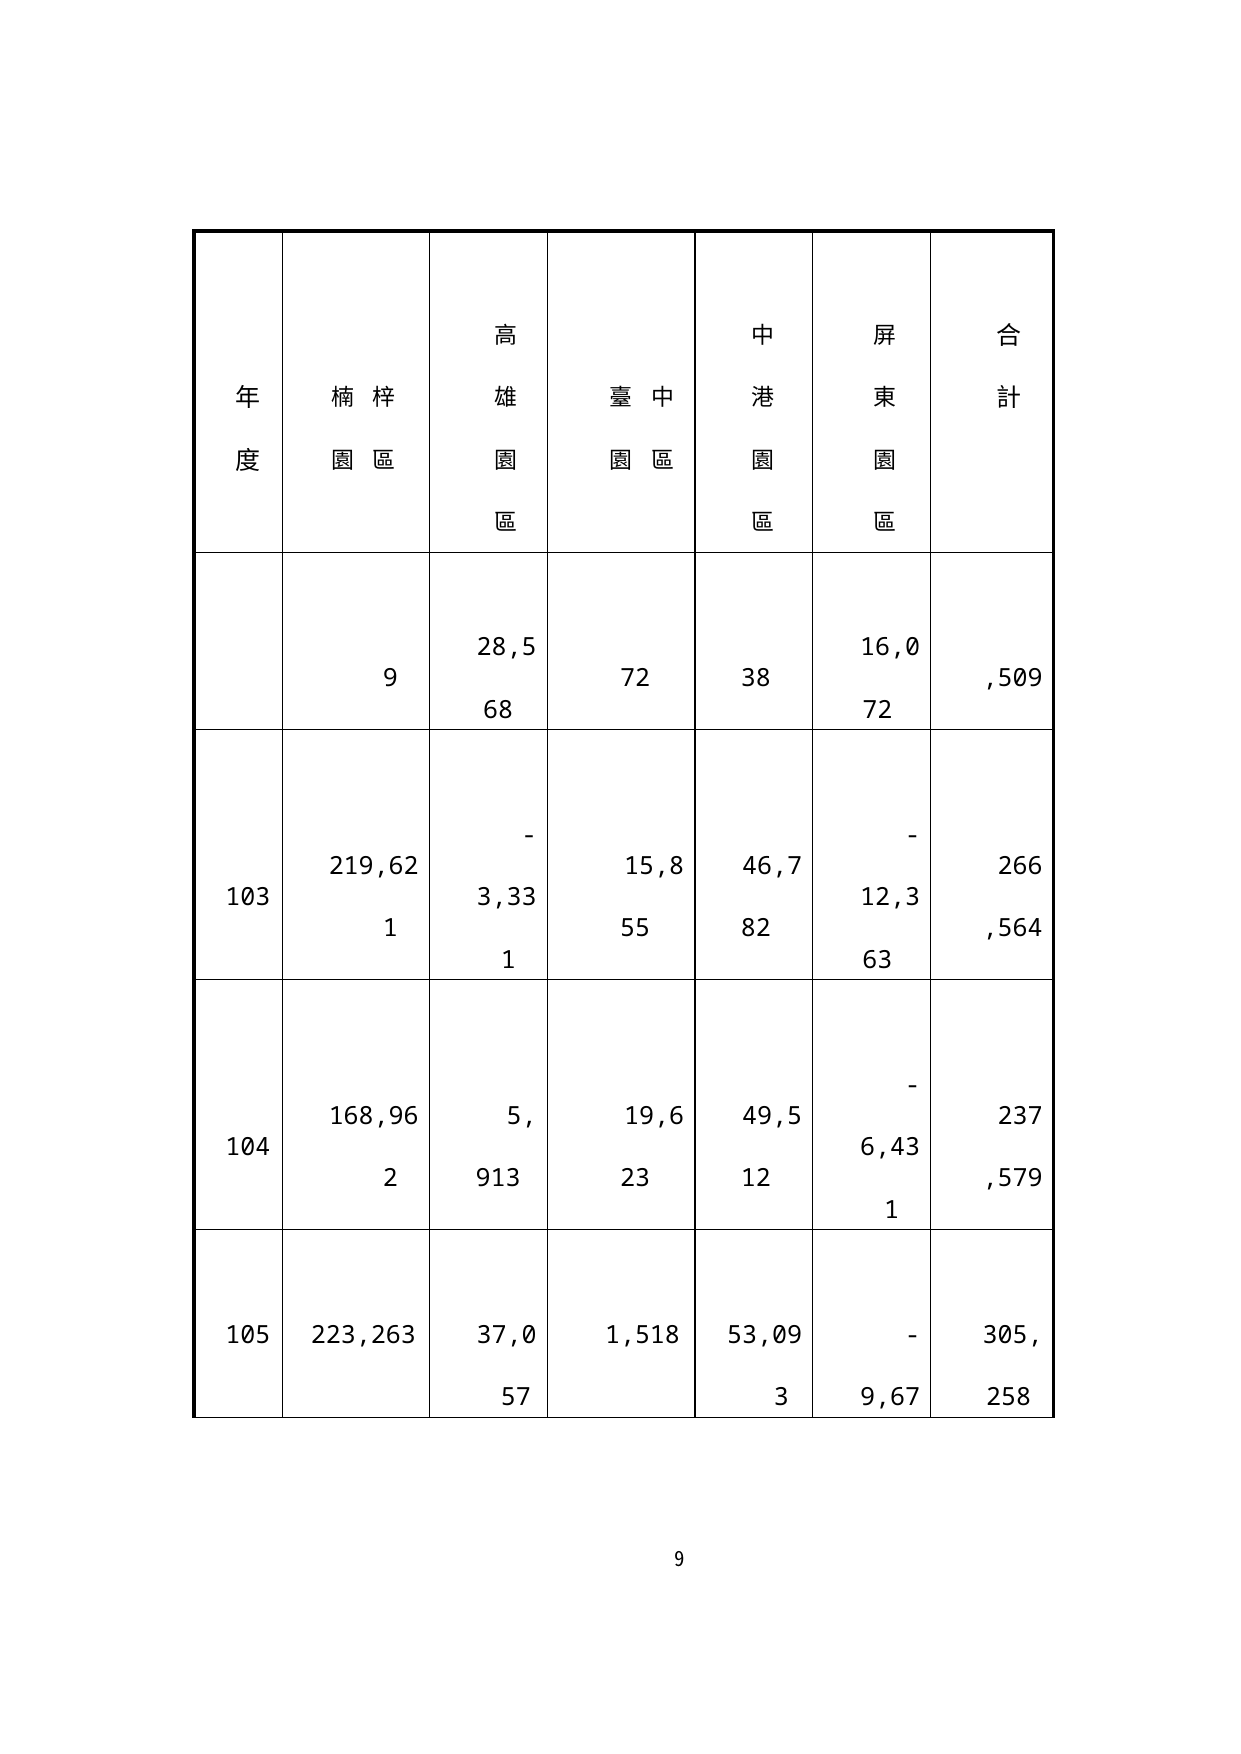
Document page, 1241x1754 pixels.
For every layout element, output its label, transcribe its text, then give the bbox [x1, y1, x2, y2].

table_cell -28,568 [430, 553, 547, 729]
table_cell 37,057 [430, 1230, 547, 1417]
table_header 臺中園區 [548, 233, 694, 552]
table_cell 46,782 [696, 730, 812, 979]
table_cell 105 [196, 1230, 282, 1417]
table_cell 5,913 [430, 980, 547, 1229]
table_cell 104 [196, 980, 282, 1229]
table_cell 237,579 [931, 980, 1052, 1229]
table_header 楠梓園區 [283, 233, 429, 552]
table_cell 53,093 [696, 1230, 812, 1417]
table_header 合計 [931, 233, 1052, 552]
table_header 中港園區 [696, 233, 812, 552]
table_cell ,509 [931, 553, 1052, 729]
table_cell 49,512 [696, 980, 812, 1229]
table_cell -12,363 [813, 730, 930, 979]
table_cell 305,258 [931, 1230, 1052, 1417]
table_cell - 3,331 [430, 730, 547, 979]
table_header 屏東園區 [813, 233, 930, 552]
table_cell 223,263 [283, 1230, 429, 1417]
table_cell -9,67 [813, 1230, 930, 1417]
table_cell -16,072 [813, 553, 930, 729]
table_cell 103 [196, 730, 282, 979]
table_cell 9 [283, 553, 429, 729]
table_header 高雄園區 [430, 233, 547, 552]
table_cell 1,518 [548, 1230, 694, 1417]
table_cell 19,623 [548, 980, 694, 1229]
table_cell 168,962 [283, 980, 429, 1229]
table_cell - 6,431 [813, 980, 930, 1229]
table_cell [196, 553, 282, 729]
table_cell 266,564 [931, 730, 1052, 979]
table_cell 72 [548, 553, 694, 729]
table_cell 38 [696, 553, 812, 729]
table_cell 219,621 [283, 730, 429, 979]
table_header 年度 [196, 233, 282, 552]
table_cell 15,855 [548, 730, 694, 979]
